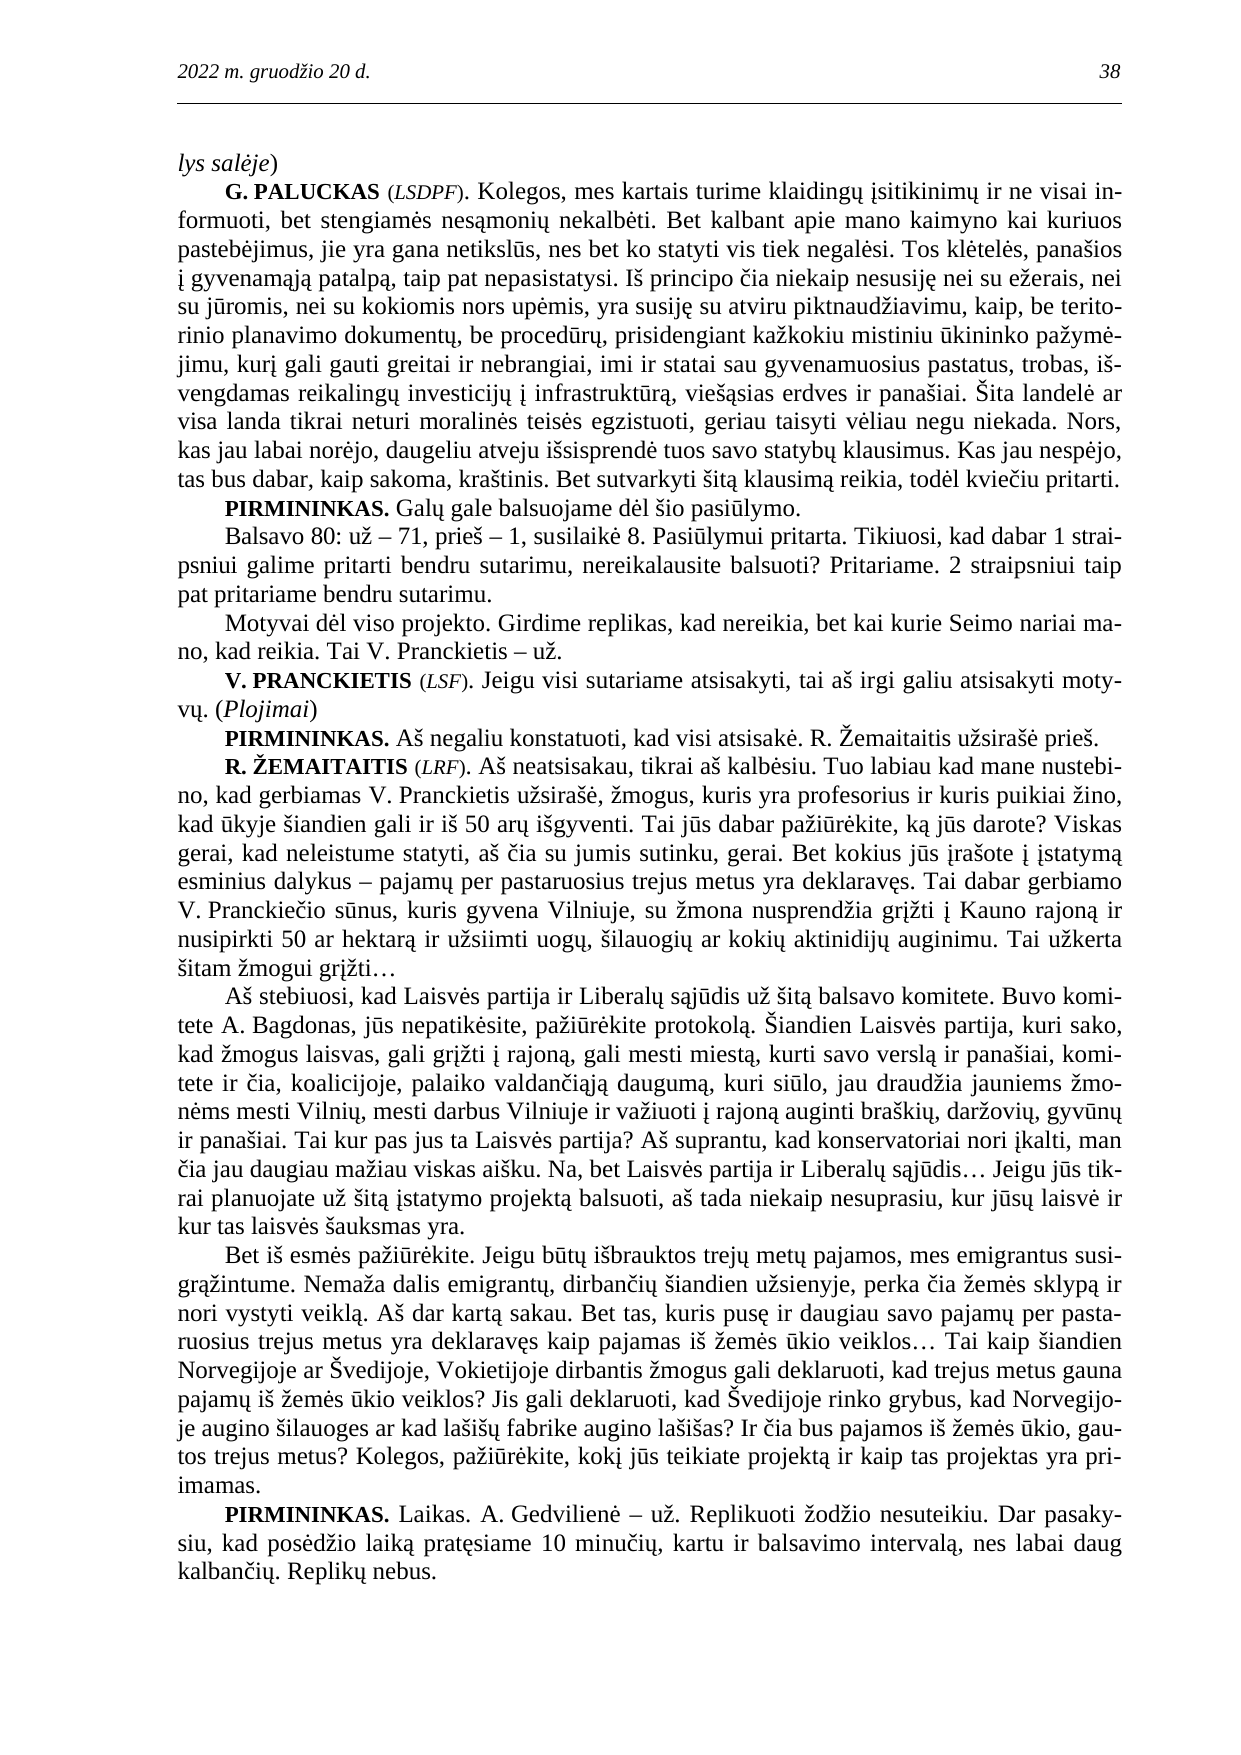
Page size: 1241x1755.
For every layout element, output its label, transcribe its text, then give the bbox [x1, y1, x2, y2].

text PIRMININKAS. Aš ne­ga­liu kon­sta­tuo­ti, kad vi­si at­si­sa­kė. R. Že­mai­tai­tis už­si­ra­šė prieš. [177, 723, 1122, 751]
text R. ŽEMAITAITIS (LRF). Aš ne­at­si­sa­kau, tik­rai aš kal­bė­siu. Tuo la­biau kad ma­ne nu­ste­bi­no, kad ger­bia­mas V. Pranc­kie­tis už­si­ra­šė, žmo­gus, ku­ris yra pro­fe­so­rius ir ku­ris pui­kiai ži­no, kad ūky­je šian­dien ga­li ir iš 50 arų iš­gy­ven­ti. Tai jūs da­bar pa­žiū­rė­ki­te, ką jūs da­ro­te? Vis­kas ge­rai, kad ne­leis­tu­me sta­ty­ti, aš čia su ju­mis su­tin­ku, ge­rai. Bet ko­kius jūs įra­šo­te į įsta­ty­mą es­mi­nius da­ly­kus – pa­ja­mų per pas­ta­ruo­sius tre­jus me­tus yra de­kla­ra­vęs. Tai da­bar ger­bia­mo V. Pranc­kie­čio sū­nus, ku­ris gy­ve­na Vil­niu­je, su žmo­na nu­spren­džia grįž­ti į Kau­no ra­jo­ną ir nu­si­pirk­ti 50 ar hek­ta­rą ir už­si­im­ti uo­gų, ši­lau­o­gių ar ko­kių ak­ti­ni­di­jų au­gi­ni­mu. Tai už­ker­ta ši­tam žmo­gui grįž­ti… [177, 751, 1122, 981]
text Mo­ty­vai dėl vi­so pro­jek­to. Gir­di­me re­pli­kas, kad ne­rei­kia, bet kai ku­rie Sei­mo na­riai ma­no, kad rei­kia. Tai V. Pranc­kie­tis – už. [177, 608, 1122, 665]
text PIRMININKAS. Lai­kas. A. Ged­vi­lie­nė – už. Re­pli­kuo­ti žo­džio ne­su­tei­kiu. Dar pa­sa­ky­siu, kad po­sė­džio lai­ką pra­tę­sia­me 10 mi­nu­čių, kar­tu ir bal­sa­vi­mo in­ter­va­lą, nes la­bai daug kal­ban­čių. Re­pli­kų ne­bus. [177, 1499, 1122, 1585]
text lys sa­lė­je) [177, 148, 1122, 176]
text Aš ste­biuo­si, kad Lais­vės par­ti­ja ir Li­be­ra­lų są­jū­dis už ši­tą bal­sa­vo ko­mi­te­te. Bu­vo ko­mi­te­te A. Bag­do­nas, jūs ne­pa­ti­kė­si­te, pa­žiū­rė­ki­te pro­to­ko­lą. Šian­dien Lais­vės par­ti­ja, ku­ri sa­ko, kad žmo­gus lais­vas, ga­li grįž­ti į ra­jo­ną, ga­li mes­ti mies­tą, kur­ti sa­vo ver­slą ir pa­na­šiai, ko­mi­te­te ir čia, ko­a­li­ci­jo­je, pa­lai­ko val­dan­či­ą­ją dau­gu­mą, ku­ri siū­lo, jau drau­džia jau­niems žmo­nėms mes­ti Vil­nių, mes­ti dar­bus Vil­niu­je ir va­žiuo­ti į ra­jo­ną au­gin­ti braš­kių, dar­žo­vių, gy­vū­nų ir pa­na­šiai. Tai kur pas jus ta Lais­vės par­ti­ja? Aš su­pran­tu, kad kon­ser­va­to­riai no­ri įkal­ti, man čia jau dau­giau ma­žiau vis­kas aiš­ku. Na, bet Lais­vės par­ti­ja ir Li­be­ra­lų są­jū­dis… Jei­gu jūs tik­rai pla­nuo­ja­te už ši­tą įsta­ty­mo pro­jek­tą bal­suo­ti, aš ta­da nie­kaip ne­su­pra­siu, kur jū­sų lais­vė ir kur tas lais­vės šauks­mas yra. [177, 981, 1122, 1240]
text V. PRANCKIETIS (LSF). Jei­gu vi­si su­ta­ria­me at­si­sa­ky­ti, tai aš ir­gi ga­liu at­si­sa­ky­ti mo­ty­vų. (Plo­ji­mai) [177, 665, 1122, 723]
text G. PALUCKAS (LSDPF). Ko­le­gos, mes kar­tais tu­ri­me klai­din­gų įsi­ti­ki­ni­mų ir ne vi­sai in­for­muo­ti, bet sten­gia­mės ne­są­mo­nių ne­kal­bė­ti. Bet kal­bant apie ma­no kai­my­no kai ku­riuos pa­ste­bė­ji­mus, jie yra ga­na ne­tiks­lūs, nes bet ko sta­ty­ti vis tiek ne­ga­lė­si. Tos klė­te­lės, pa­na­šios į gy­ve­na­mą­ją pa­tal­pą, taip pat nepa­si­sta­ty­si. Iš prin­ci­po čia nie­kaip ne­su­si­ję nei su eže­rais, nei su jū­ro­mis, nei su ko­kio­mis nors upė­mis, yra su­si­ję su at­vi­ru pik­tnau­džia­vi­mu, kaip, be te­ri­to­ri­nio pla­na­vi­mo do­ku­men­tų, be pro­ce­dū­rų, pri­si­den­giant kaž­ko­kiu mis­ti­niu ūki­nin­ko pa­žy­mė­ji­mu, ku­rį ga­li gau­ti grei­tai ir ne­bran­giai, imi ir sta­tai sau gy­ve­na­muo­sius pa­sta­tus, tro­bas, iš­veng­da­mas rei­ka­lin­gų in­ves­ti­ci­jų į in­fra­struk­tū­rą, vie­šą­sias erd­ves ir pa­na­šiai. Ši­ta lan­de­lė ar vi­sa lan­da tik­rai ne­tu­ri mo­ra­li­nės tei­sės eg­zis­tuo­ti, ge­riau tai­sy­ti vė­liau ne­gu nie­ka­da. Nors, kas jau la­bai no­rė­jo, dau­ge­liu at­ve­ju iš­si­spren­dė tuos sa­vo sta­ty­bų klau­si­mus. Kas jau ne­spė­jo, tas bus da­bar, kaip sa­ko­ma, kraš­ti­nis. Bet su­tvar­ky­ti ši­tą klau­si­mą rei­kia, to­dėl kvie­čiu pri­tar­ti. [177, 176, 1122, 493]
text Bal­sa­vo 80: už – 71, prieš – 1, su­si­lai­kė 8. Pa­siū­ly­mui pri­tar­ta. Ti­kiuo­si, kad da­bar 1 strai­ps­niui ga­li­me pri­tar­ti ben­dru su­ta­ri­mu, ne­rei­ka­lau­si­te bal­suo­ti? Pri­ta­ria­me. 2 straips­niui taip pat pri­ta­ria­me ben­dru su­ta­ri­mu. [177, 521, 1122, 608]
text PIRMININKAS. Ga­lų ga­le bal­suo­ja­me dėl šio pa­siū­ly­mo. [177, 493, 1122, 521]
text Bet iš es­mės pa­žiū­rė­ki­te. Jei­gu bū­tų iš­brauk­tos tre­jų me­tų pa­ja­mos, mes emig­ran­tus su­si­grą­žin­tu­me. Ne­ma­ža da­lis emig­ran­tų, dir­ban­čių šian­dien už­sie­ny­je, per­ka čia že­mės skly­pą ir no­ri vys­ty­ti veik­lą. Aš dar kar­tą sa­kau. Bet tas, ku­ris pu­sę ir dau­giau sa­vo pa­ja­mų per pas­ta­ruo­sius tre­jus me­tus yra de­kla­ra­vęs kaip pa­ja­mas iš že­mės ūkio veik­los… Tai kaip šian­dien Nor­ve­gi­jo­je ar Šve­di­jo­je, Vo­kie­ti­jo­je dir­ban­tis žmo­gus ga­li de­kla­ruo­ti, kad tre­jus me­tus gau­na pa­ja­mų iš že­mės ūkio veik­los? Jis ga­li de­kla­ruo­ti, kad Šve­di­jo­je rin­ko gry­bus, kad Nor­ve­gi­jo­je au­gi­no ši­lau­o­ges ar kad la­ši­šų fab­ri­ke au­gi­no la­ši­šas? Ir čia bus pa­ja­mos iš že­mės ūkio, gau­tos tre­jus me­tus? Ko­le­gos, pa­žiū­rė­ki­te, ko­kį jūs tei­kia­te pro­jek­tą ir kaip tas pro­jek­tas yra pri­ima­mas. [177, 1240, 1122, 1499]
